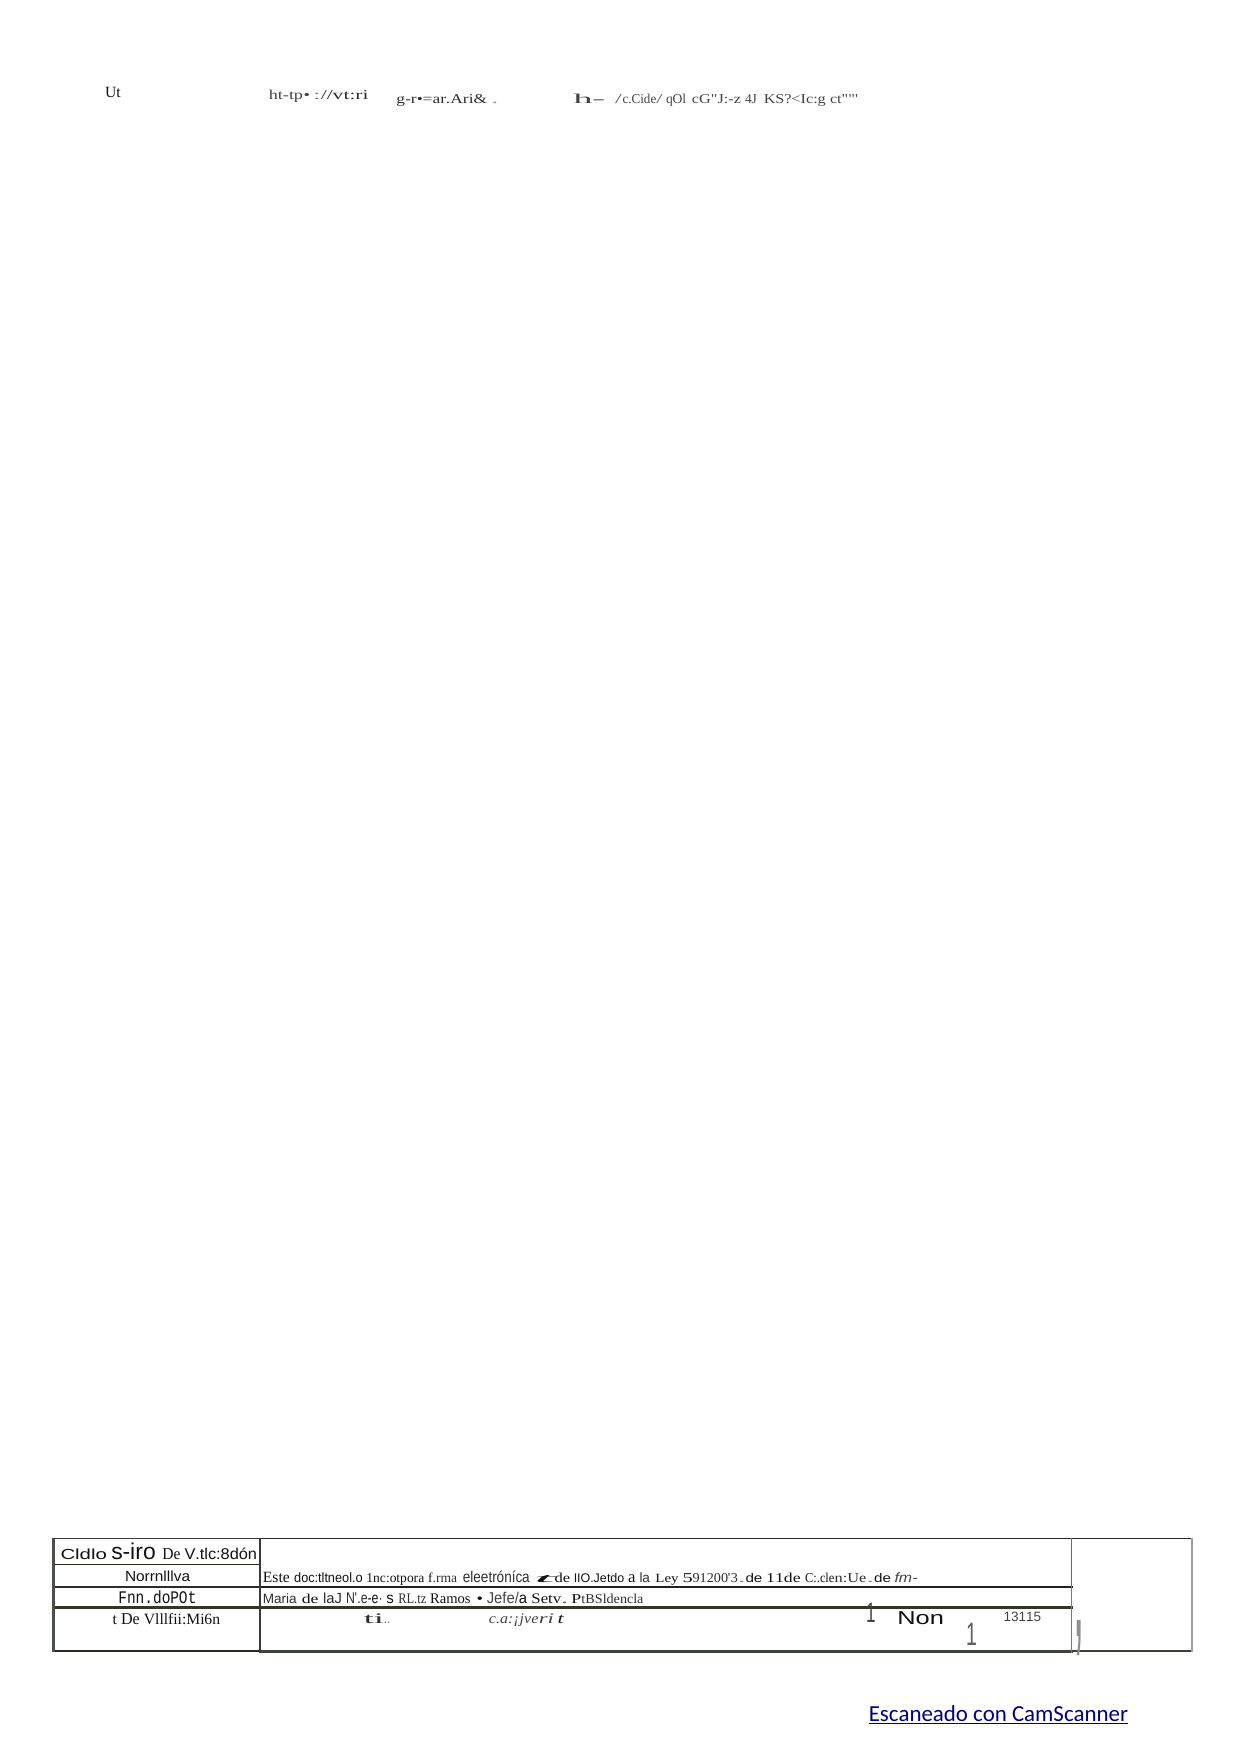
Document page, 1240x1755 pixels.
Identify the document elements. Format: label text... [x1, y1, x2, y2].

table_cell Fnn.doPOt [55, 1588, 259, 1606]
table_cell ti.. c.a:¡jveri t 1 Non 1 13115 [261, 1609, 1071, 1650]
text g-r•=ar.Ari& . [396, 91, 503, 106]
table_header [261, 1539, 1071, 1564]
text h- /c.Cide/ qOl cG"J:-z 4J KS?<Ic:g ct""' [573, 91, 1240, 106]
table_cell Maria de laJ N'.e-e· s RL.tz Ramos • Jefe/a Setv. PtBSldencla [261, 1588, 1071, 1606]
table_cell t De Vlllfii:Mi6n [55, 1609, 259, 1650]
text [54, 1537, 1201, 1658]
table_header Cldlo s-iro De V.tlc:8dón [55, 1539, 259, 1564]
table_header , [1072, 1539, 1191, 1650]
table_cell Este doc:tltneol.o 1nc:otpora f.rma eleetróníca tde IIO.Jetdo a la Ley 591200'3.de 11de C:.clen:Ue.de fm- [261, 1564, 1071, 1586]
table_cell Norrnlllva [55, 1565, 259, 1586]
text Ut ht-tp• ://vt:ri [105, 83, 375, 102]
